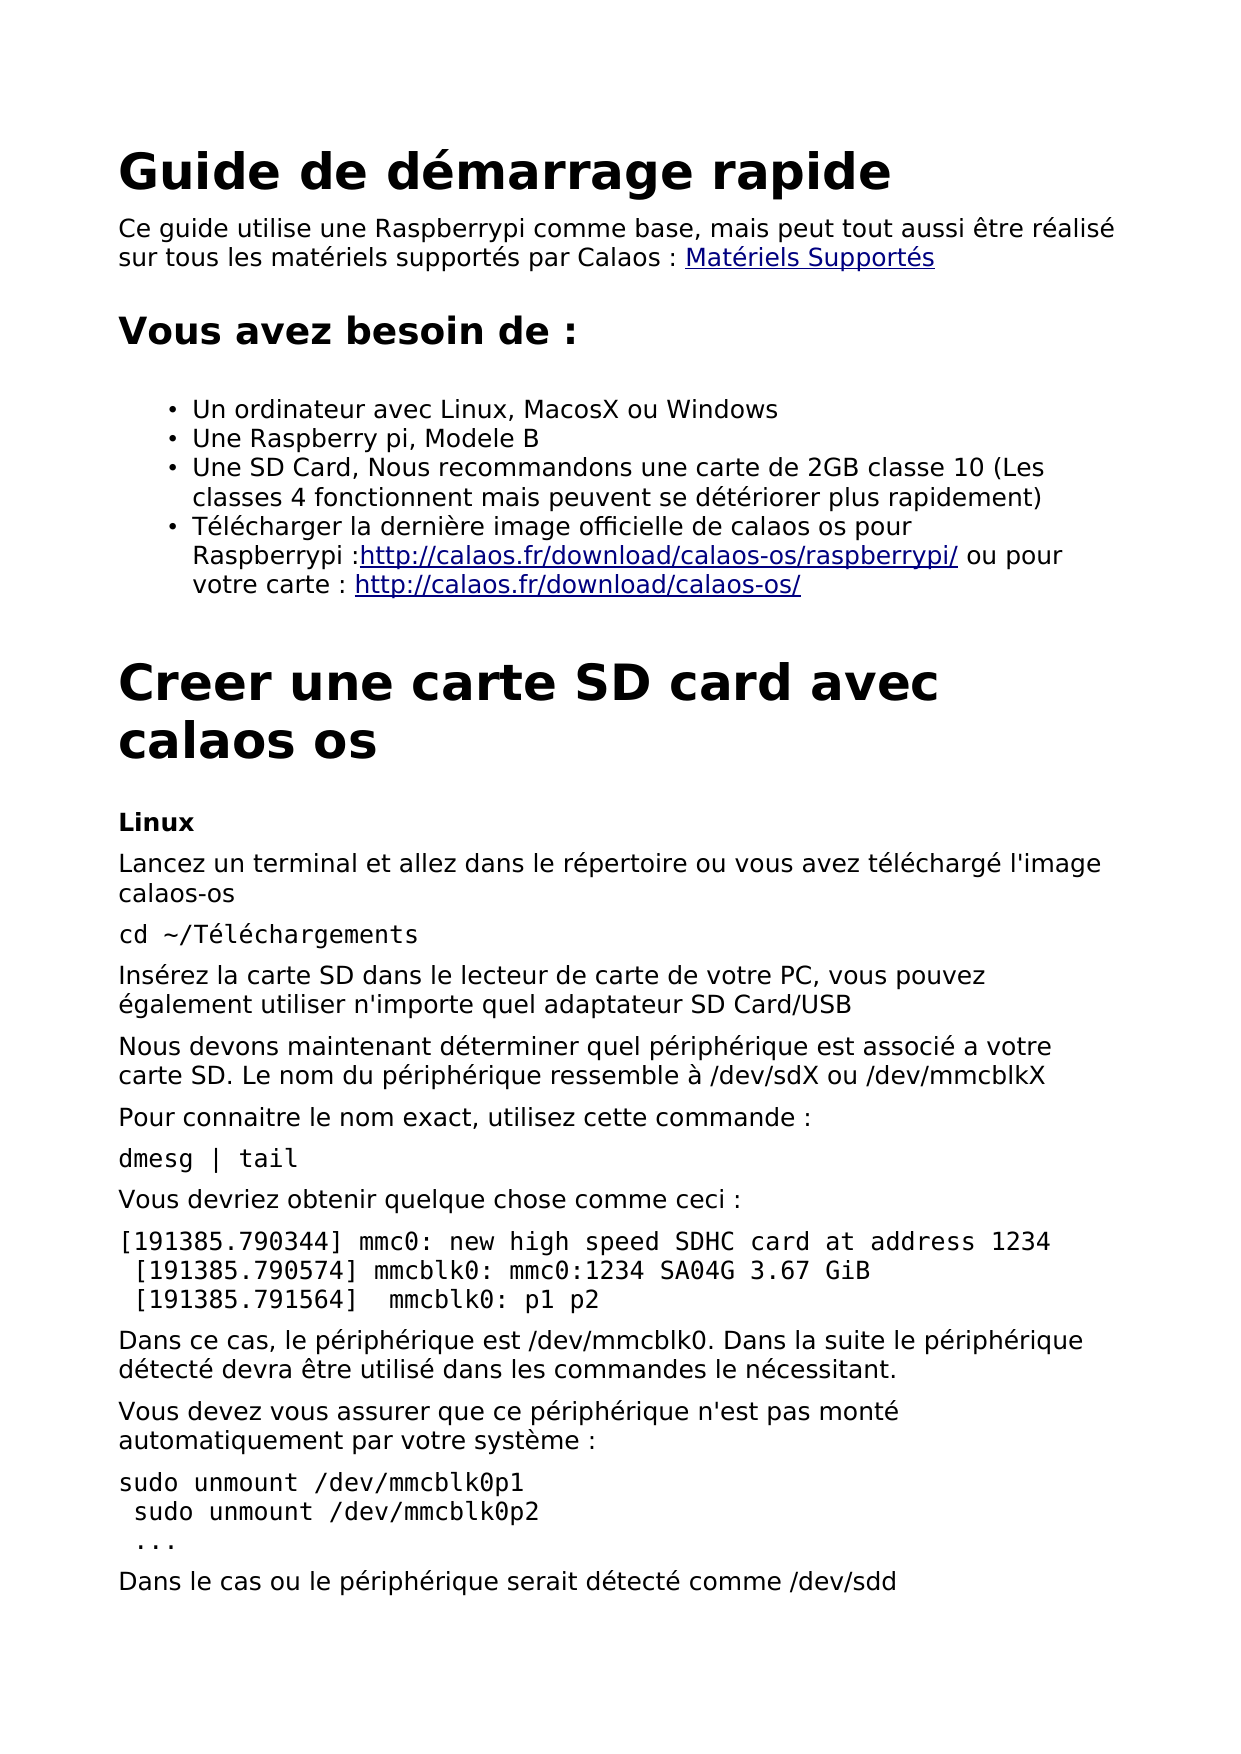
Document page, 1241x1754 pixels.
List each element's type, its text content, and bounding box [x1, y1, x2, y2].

list Une SD Card, Nous recommandons une carte de 2GB classe 10 (Les classes 4 fonctionnent mais peuvent se détériorer plus rapidement) [177, 454, 1122, 512]
list Télécharger la dernière image officielle de calaos os pour Raspberrypi :http://calaos.fr/download/calaos-os/raspberrypi/ ou pour votre carte : http://calaos.fr/download/calaos-os/ [177, 512, 1122, 599]
subtitle Vous avez besoin de : [118, 310, 1122, 353]
list Une Raspberry pi, Modele B [177, 424, 1122, 454]
text dmesg | tail [118, 1145, 1122, 1174]
text Ce guide utilise une Raspberrypi comme base, mais peut tout aussi être réalisé sur tous les matériels supportés par Calaos : Matériels Supportés [118, 214, 1122, 272]
text Lancez un terminal et allez dans le répertoire ou vous avez téléchargé l'image calaos-os [118, 849, 1122, 908]
text Pour connaitre le nom exact, utilisez cette commande : [118, 1103, 1122, 1132]
text Vous devriez obtenir quelque chose comme ceci : [118, 1186, 1122, 1215]
text Insérez la carte SD dans le lecteur de carte de votre PC, vous pouvez également utiliser n'importe quel adaptateur SD Card/USB [118, 961, 1122, 1020]
subtitle Linux [118, 808, 1122, 837]
text [191385.790344] mmc0: new high speed SDHC card at address 1234 [191385.790574] mmcblk0: mmc0:1234 SA04G 3.67 GiB [191385.791564] mmcblk0: p1 p2 [118, 1227, 1122, 1315]
subtitle Creer une carte SD card avec calaos os [118, 654, 1122, 770]
text cd ~/Téléchargements [118, 920, 1122, 949]
list Un ordinateur avec Linux, MacosX ou Windows [177, 395, 1122, 424]
text Nous devons maintenant déterminer quel périphérique est associé a votre carte SD. Le nom du périphérique ressemble à /dev/sdX ou /dev/mmcblkX [118, 1032, 1122, 1091]
text Dans le cas ou le périphérique serait détecté comme /dev/sdd [118, 1567, 1122, 1597]
subtitle Guide de démarrage rapide [118, 143, 1122, 201]
text sudo unmount /dev/mmcblk0p1 sudo unmount /dev/mmcblk0p2 ... [118, 1468, 1122, 1556]
text Vous devez vous assurer que ce périphérique n'est pas monté automatiquement par votre système : [118, 1397, 1122, 1456]
text Dans ce cas, le périphérique est /dev/mmcblk0. Dans la suite le périphérique détecté devra être utilisé dans les commandes le nécessitant. [118, 1327, 1122, 1385]
